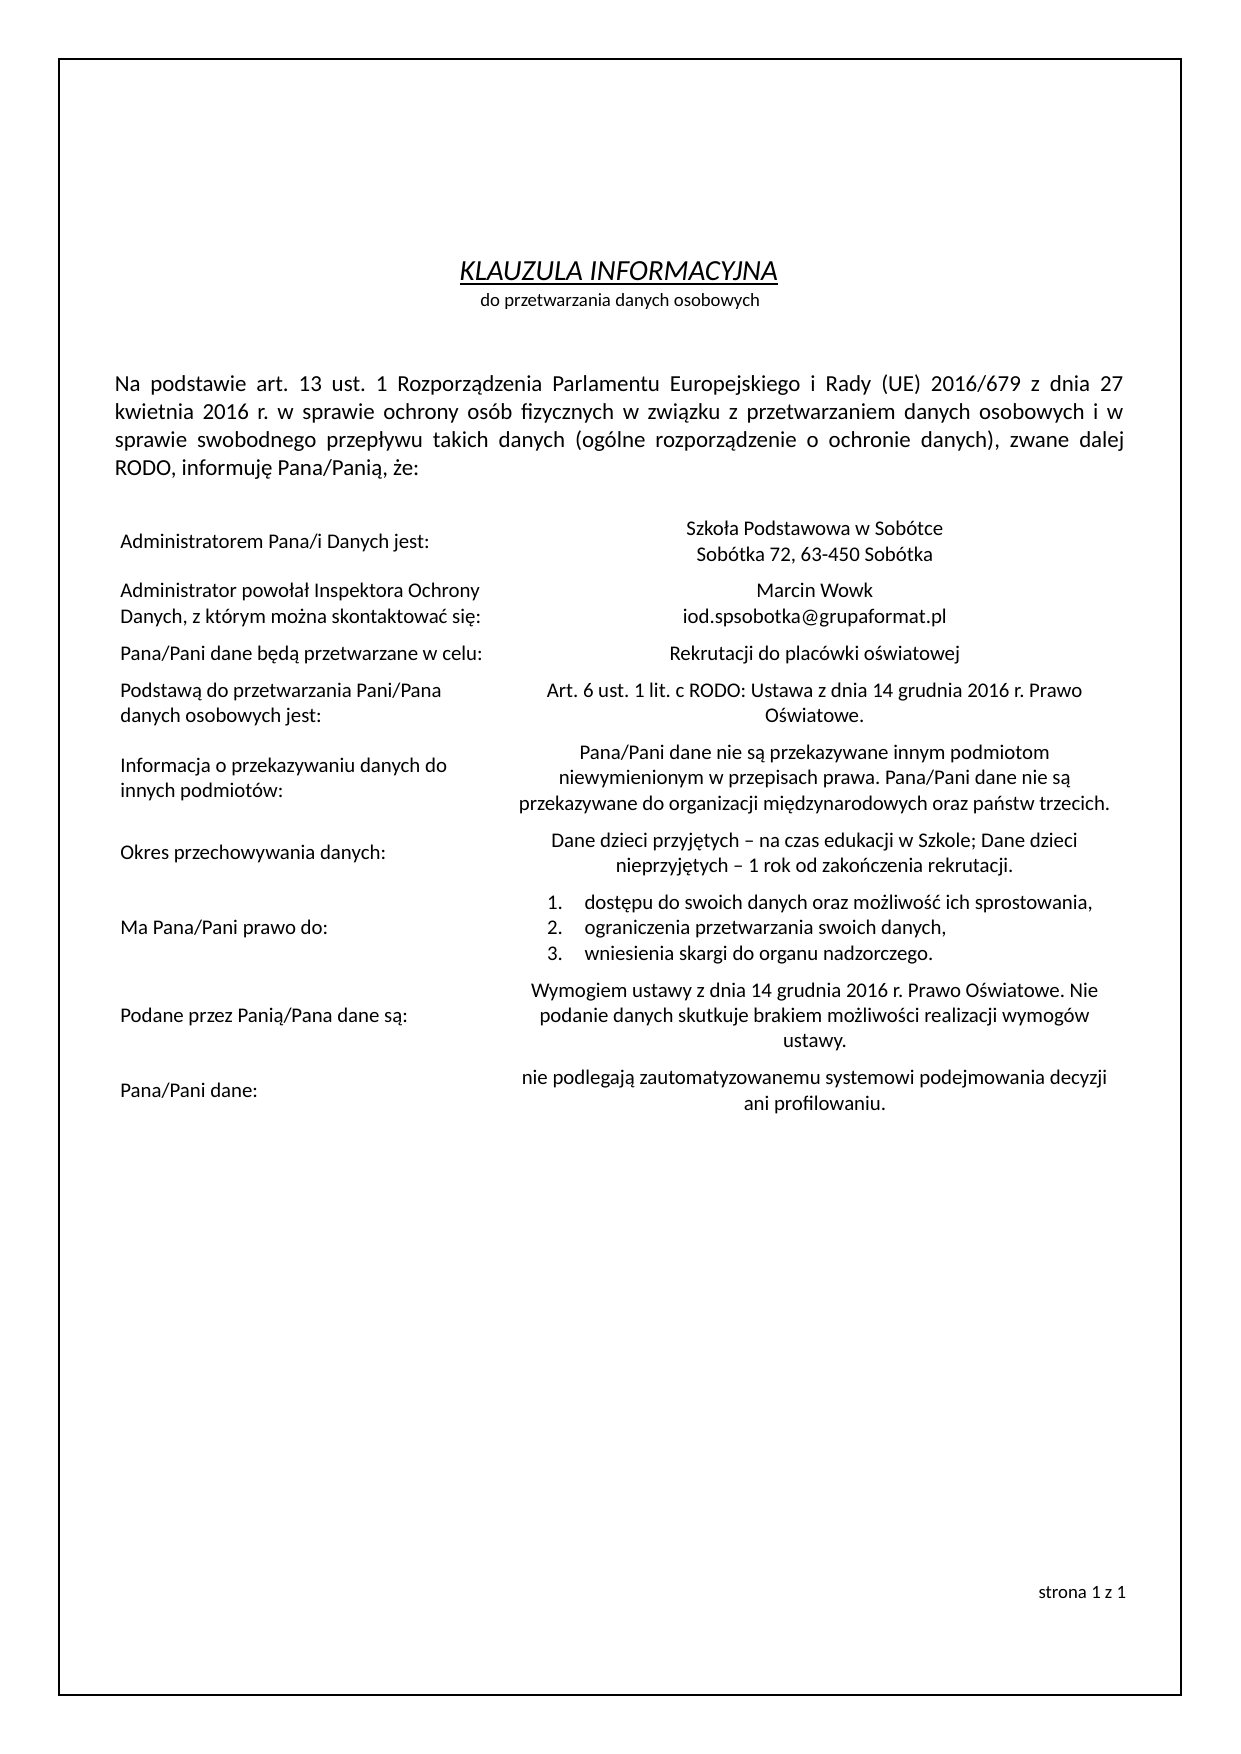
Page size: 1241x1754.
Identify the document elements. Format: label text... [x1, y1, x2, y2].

table_header Szkoła Podstawowa w Sobótce Sobótka 72, 63-450 Sobótka [504, 510, 1126, 572]
table_cell Wymogiem ustawy z dnia 14 grudnia 2016 r. Prawo Oświatowe. Nie podanie danych skutkuje brakiem możliwości realizacji wymogów ustawy. [504, 971, 1126, 1059]
table_cell nie podlegają zautomatyzowanemu systemowi podejmowania decyzji ani profilowaniu. [504, 1059, 1126, 1121]
table_cell Dane dzieci przyjętych – na czas edukacji w Szkole; Dane dzieci nieprzyjętych – 1 rok od zakończenia rekrutacji. [504, 821, 1126, 883]
table_cell Pana/Pani dane: [115, 1059, 503, 1121]
table_cell Administrator powołał Inspektora Ochrony Danych, z którym można skontaktować się: [115, 572, 503, 634]
table_cell Pana/Pani dane nie są przekazywane innym podmiotom niewymienionym w przepisach prawa. Pana/Pani dane nie są przekazywane do organizacji międzynarodowych oraz państw trzecich. [504, 733, 1126, 821]
text Na podstawie art. 13 ust. 1 Rozporządzenia Parlamentu Europejskiego i Rady (UE) 2016/679 z dnia 27 kwietnia 2016 r. w sprawie ochrony osób fizycznych w związku z przetwarzaniem danych osobowych i w sprawie swobodnego przepływu takich danych (ogólne rozporządzenie o ochronie danych), zwane dalej RODO, informuję Pana/Panią, że: [114, 369, 1126, 482]
table_cell Podane przez Panią/Pana dane są: [115, 971, 503, 1059]
table_header Administratorem Pana/i Danych jest: [115, 510, 503, 572]
table_cell Ma Pana/Pani prawo do: [115, 883, 503, 971]
table_cell Okres przechowywania danych: [115, 821, 503, 883]
table_cell Podstawą do przetwarzania Pani/Pana danych osobowych jest: [115, 671, 503, 733]
text KLAUZULA INFORMACYJNA do przetwarzania danych osobowych [114, 252, 1126, 311]
table_cell Marcin Wowk iod.spsobotka@grupaformat.pl [504, 572, 1126, 634]
table_cell Informacja o przekazywaniu danych do innych podmiotów: [115, 733, 503, 821]
table_cell dostępu do swoich danych oraz możliwość ich sprostowania, ograniczenia przetwarzania swoich danych, wniesienia skargi do organu nadzorczego. [504, 883, 1126, 971]
table_cell Art. 6 ust. 1 lit. c RODO: Ustawa z dnia 14 grudnia 2016 r. Prawo Oświatowe. [504, 671, 1126, 733]
table_cell Rekrutacji do placówki oświatowej [504, 634, 1126, 671]
table_cell Pana/Pani dane będą przetwarzane w celu: [115, 634, 503, 671]
